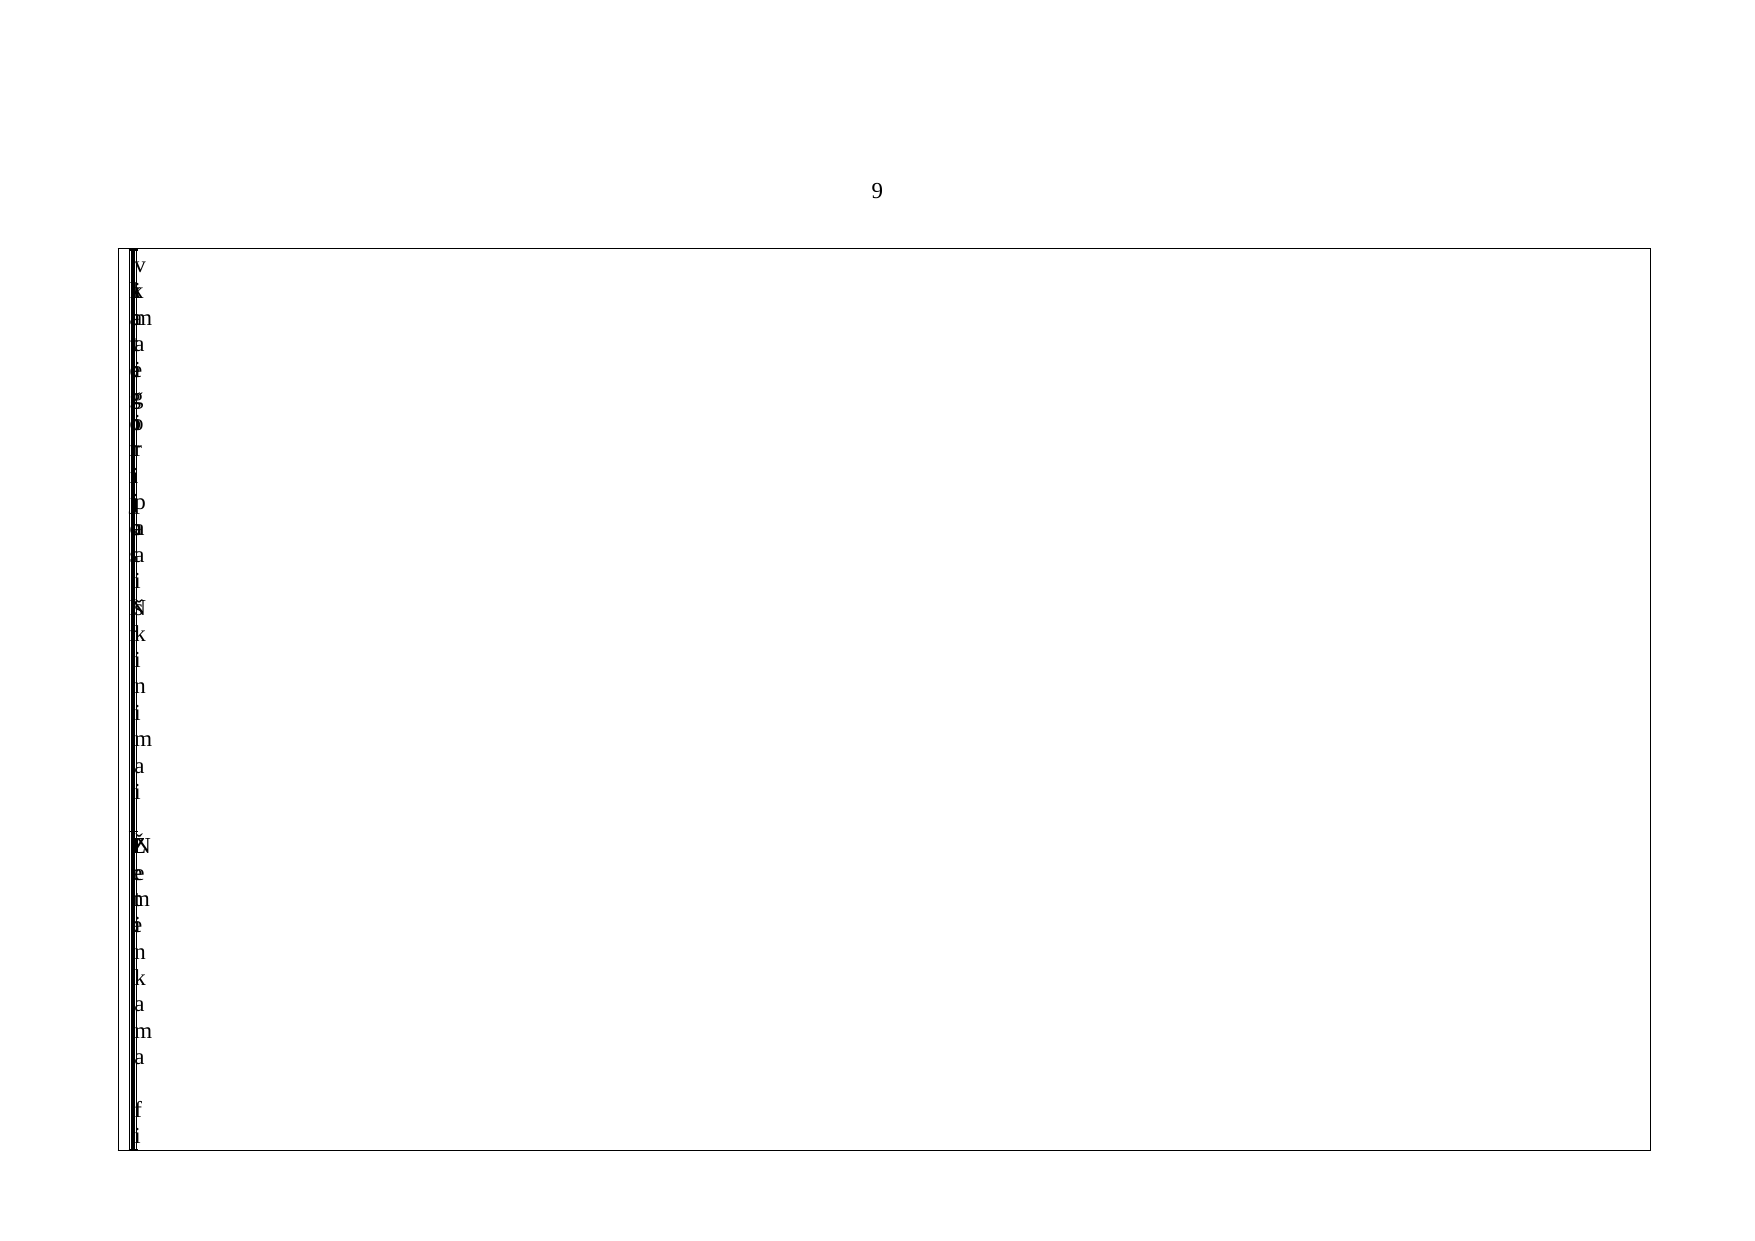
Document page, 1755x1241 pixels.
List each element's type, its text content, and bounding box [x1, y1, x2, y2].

table_cell 16.1. Didžiausia galima projektų finansuojamoji dalis sudaro 100 proc. visų tinkamų finansuoti projekto išlaidų. Nuosavu įnašu prisidėti nereikalaujama. Pareiškėjas savo iniciatyva ir savo, ir (arba) kitų šaltinių lėšomis gali prisidėti prie projekto įgyvendinimo. 16.2. Projekto tinkamų finansuoti išlaidų dalis, kurios nepadengia projektui skiriamo finansavimo lėšos, turi būti finansuojama iš projekto vykdytojo ir (ar) partnerio (-ių) lėšų. 16.3. Planuojamos išlaidos turi atitikti PAFT VII skyriuje išdėstytus projektų išlaidoms taikomus reikalavimus. 16.4. Projektų išlaidos gali būti patirtos iki projekto sutarties pasirašymo, neprieštaraujant PAFT 294 punkto nuostatoms. 16.5. Projektams gali būti mokamas avansas, vadovaujantis PAFT 153 punktu. 16.6. Pagal Aprašą, tinkamų finansuoti išlaidų kategorijos yra šios: [137, 249, 1650, 1150]
